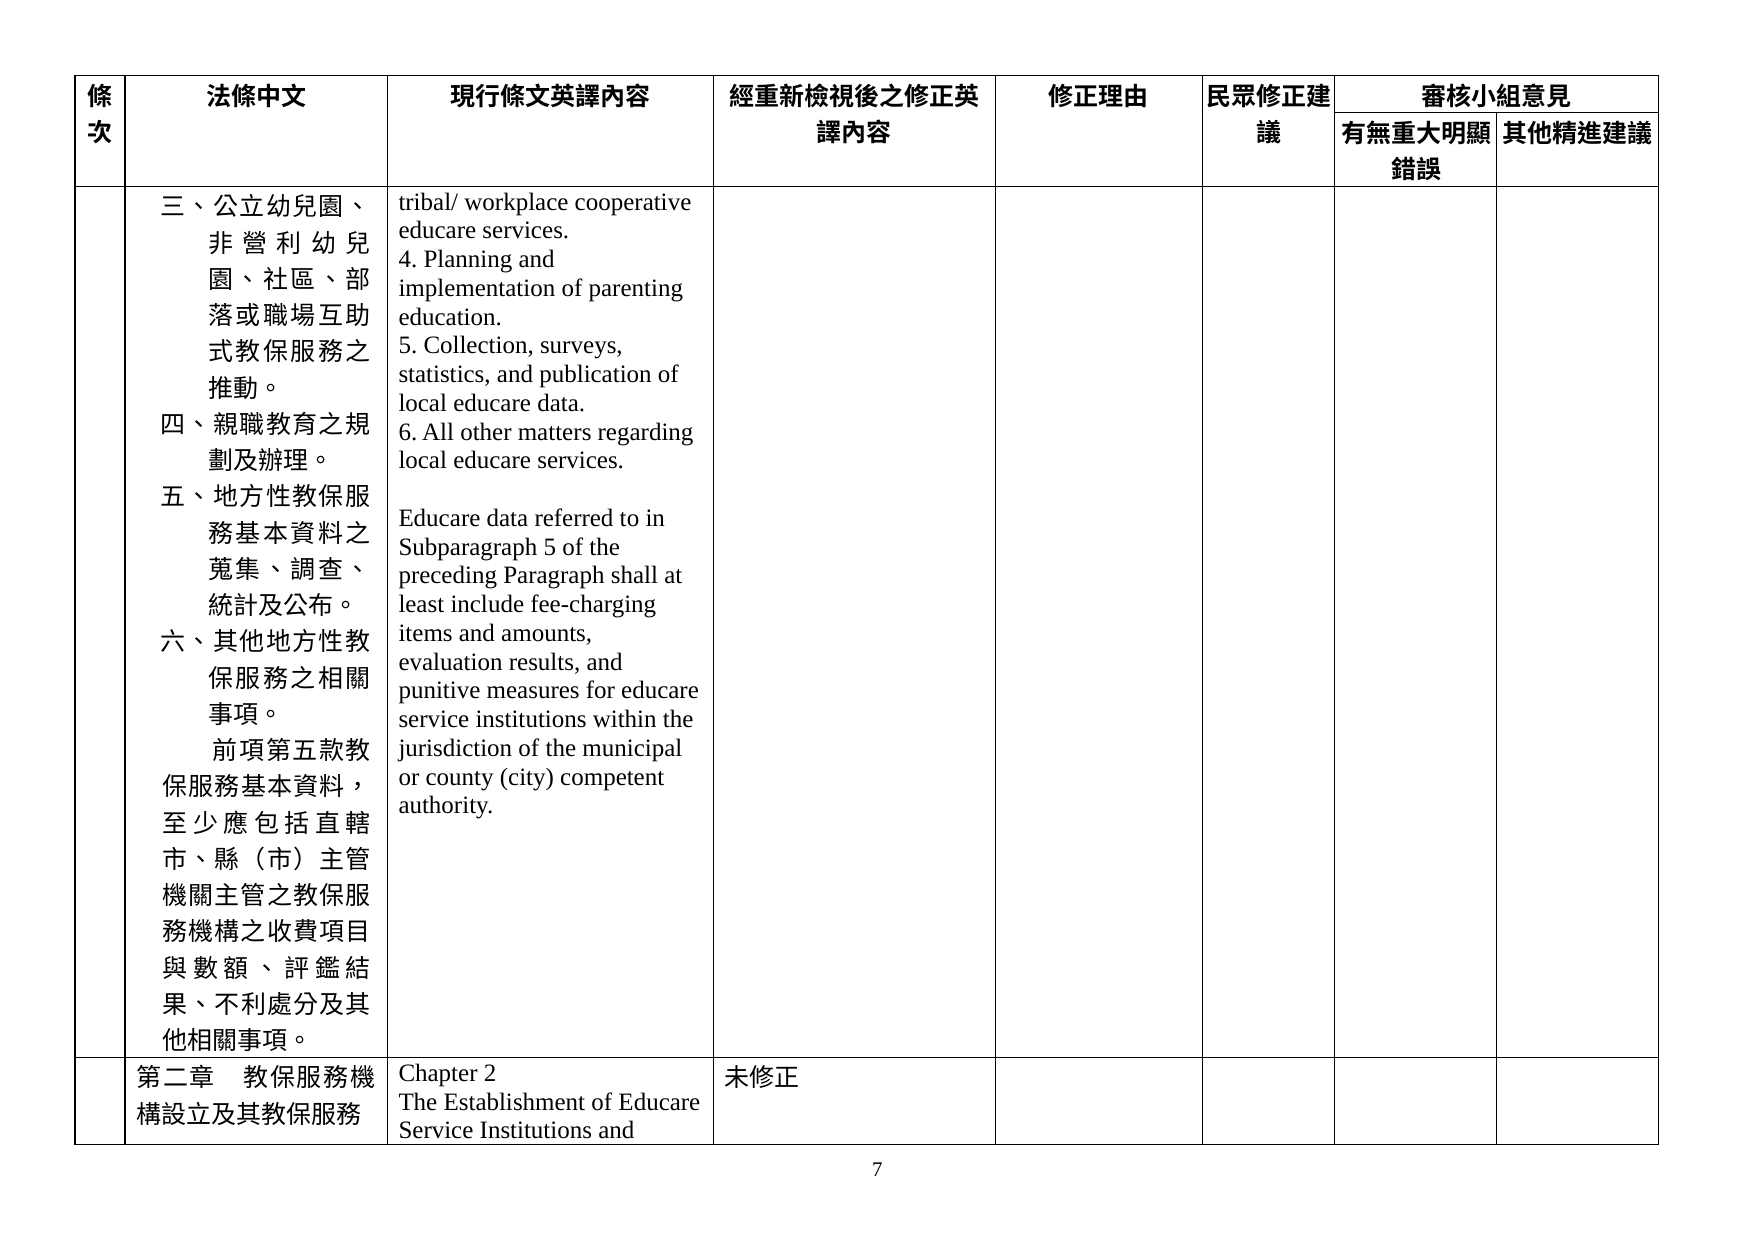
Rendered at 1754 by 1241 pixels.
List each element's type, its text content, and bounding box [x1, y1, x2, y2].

table_cell 三、公立幼兒園、非營利幼兒園、社區、部落或職場互助式教保服務之推動。 四、親職教育之規劃及辦理。 五、地方性教保服務基本資料之蒐集、調查、統計及公布。 六、其他地方性教保服務之相關事項。 前項第五款教保服務基本資料，至少應包括直轄市、縣（市）主管機關主管之教保服務機構之收費項目與數額、評鑑結果、不利處分及其他相關事項。 [126, 187, 387, 1057]
table_cell 其他精進建議 [1497, 113, 1658, 186]
table_cell [1203, 187, 1334, 1057]
table_header 修正理由 [996, 76, 1202, 186]
table_cell [1203, 1058, 1334, 1144]
table_cell [1335, 187, 1496, 1057]
table_cell [996, 187, 1202, 1057]
table_cell Chapter 2 The Establishment of Educare Service Institutions and [388, 1058, 713, 1144]
table_header 審核小組意見 [1335, 76, 1658, 112]
table_header 經重新檢視後之修正英譯內容 [714, 76, 995, 186]
table_cell [1497, 1058, 1658, 1144]
table_header 民眾修正建議 [1203, 76, 1334, 186]
table_header 法條中文 [126, 76, 387, 186]
table_cell [76, 187, 124, 1057]
table_cell 未修正 [714, 1058, 995, 1144]
table_cell [76, 1058, 124, 1144]
table_cell 有無重大明顯錯誤 [1335, 113, 1496, 186]
table_header 條次 [76, 76, 124, 186]
table_cell [1335, 1058, 1496, 1144]
table_cell [714, 187, 995, 1057]
table_cell tribal/ workplace cooperative educare services. 4. Planning and implementation of parenting education. 5. Collection, surveys, statistics, and publication of local educare data. 6. All other matters regarding local educare services. Educare data referred to in Subparagraph 5 of the preceding Paragraph shall at least include fee-charging items and amounts, evaluation results, and punitive measures for educare service institutions within the jurisdiction of the municipal or county (city) competent authority. [388, 187, 713, 1057]
table_cell [1497, 187, 1658, 1057]
table_cell 第二章 教保服務機構設立及其教保服務 [126, 1058, 387, 1144]
table_header 現行條文英譯內容 [388, 76, 713, 186]
table_cell [996, 1058, 1202, 1144]
